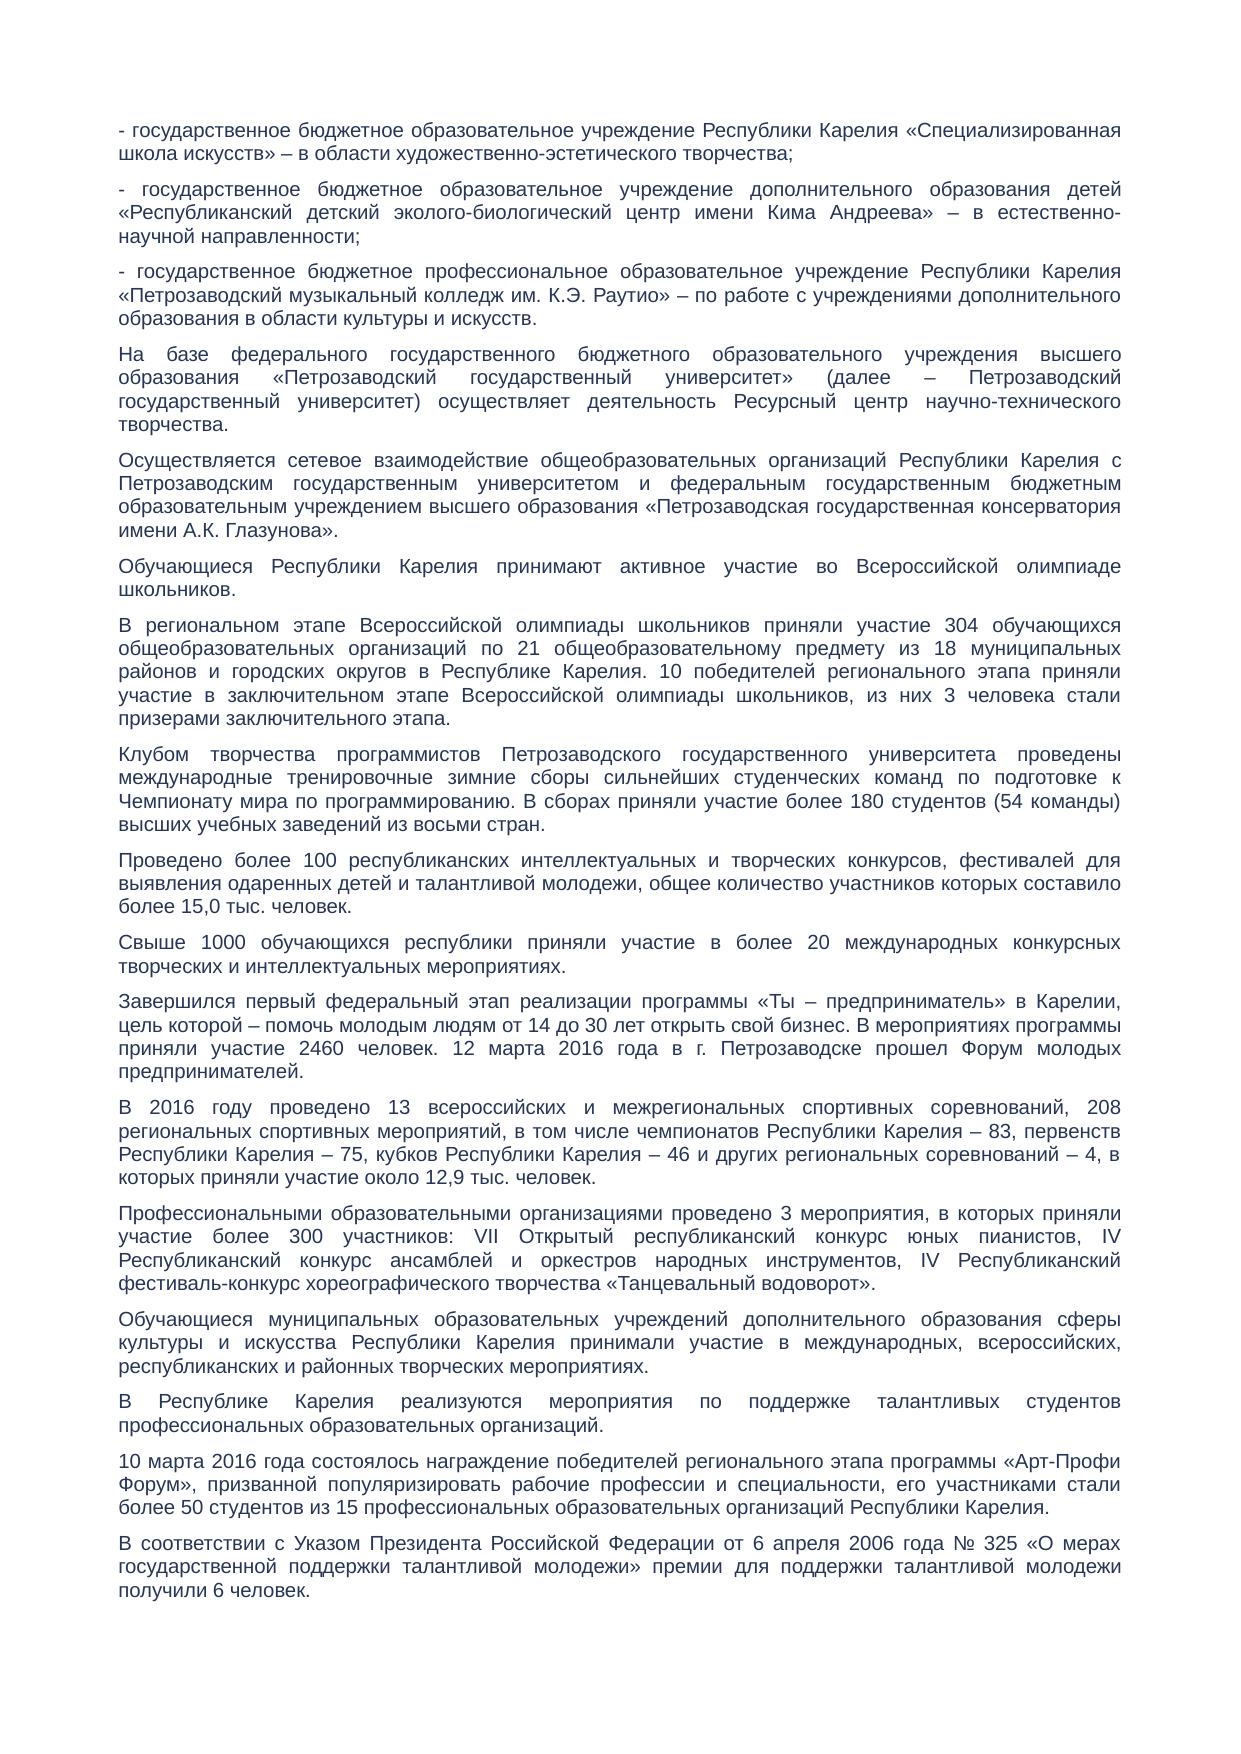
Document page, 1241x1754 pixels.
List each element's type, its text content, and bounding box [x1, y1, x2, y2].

text Осуществляется сетевое взаимодействие общеобразовательных организаций Республики Карелия с Петрозаводским государственным университетом и федеральным государственным бюджетным образовательным учреждением высшего образования «Петрозаводская государственная консерватория имени А.К. Глазунова». [118, 448, 1122, 541]
text В региональном этапе Всероссийской олимпиады школьников приняли участие 304 обучающихся общеобразовательных организаций по 21 общеобразовательному предмету из 18 муниципальных районов и городских округов в Республике Карелия. 10 победителей регионального этапа приняли участие в заключительном этапе Всероссийской олимпиады школьников, из них 3 человека стали призерами заключительного этапа. [118, 613, 1122, 730]
text В 2016 году проведено 13 всероссийских и межрегиональных спортивных соревнований, 208 региональных спортивных мероприятий, в том числе чемпионатов Республики Карелия – 83, первенств Республики Карелия – 75, кубков Республики Карелия – 46 и других региональных соревнований – 4, в которых приняли участие около 12,9 тыс. человек. [118, 1096, 1122, 1189]
text - государственное бюджетное профессиональное образовательное учреждение Республики Карелия «Петрозаводский музыкальный колледж им. К.Э. Раутио» – по работе с учреждениями дополнительного образования в области культуры и искусств. [118, 260, 1122, 330]
text Проведено более 100 республиканских интеллектуальных и творческих конкурсов, фестивалей для выявления одаренных детей и талантливой молодежи, общее количество участников которых составило более 15,0 тыс. человек. [118, 848, 1122, 918]
text Свыше 1000 обучающихся республики приняли участие в более 20 международных конкурсных творческих и интеллектуальных мероприятиях. [118, 931, 1122, 977]
text - государственное бюджетное образовательное учреждение Республики Карелия «Специализированная школа искусств» – в области художественно-эстетического творчества; [118, 118, 1122, 165]
text Клубом творчества программистов Петрозаводского государственного университета проведены международные тренировочные зимние сборы сильнейших студенческих команд по подготовке к Чемпионату мира по программированию. В сборах приняли участие более 180 студентов (54 команды) высших учебных заведений из восьми стран. [118, 742, 1122, 836]
text Обучающиеся Республики Карелия принимают активное участие во Всероссийской олимпиаде школьников. [118, 554, 1122, 601]
text В соответствии с Указом Президента Российской Федерации от 6 апреля 2006 года № 325 «О мерах государственной поддержки талантливой молодежи» премии для поддержки талантливой молодежи получили 6 человек. [118, 1531, 1122, 1601]
text Завершился первый федеральный этап реализации программы «Ты – предприниматель» в Карелии, цель которой – помочь молодым людям от 14 до 30 лет открыть свой бизнес. В мероприятиях программы приняли участие 2460 человек. 12 марта 2016 года в г. Петрозаводске прошел Форум молодых предпринимателей. [118, 990, 1122, 1083]
text На базе федерального государственного бюджетного образовательного учреждения высшего образования «Петрозаводский государственный университет» (далее – Петрозаводский государственный университет) осуществляет деятельность Ресурсный центр научно-технического творчества. [118, 342, 1122, 436]
text Обучающиеся муниципальных образовательных учреждений дополнительного образования сферы культуры и искусства Республики Карелия принимали участие в международных, всероссийских, республиканских и районных творческих мероприятиях. [118, 1307, 1122, 1377]
text В Республике Карелия реализуются мероприятия по поддержке талантливых студентов профессиональных образовательных организаций. [118, 1390, 1122, 1436]
text - государственное бюджетное образовательное учреждение дополнительного образования детей «Республиканский детский эколого-биологический центр имени Кима Андреева» – в естественно-научной направленности; [118, 177, 1122, 247]
text Профессиональными образовательными организациями проведено 3 мероприятия, в которых приняли участие более 300 участников: VII Открытый республиканский конкурс юных пианистов, IV Республиканский конкурс ансамблей и оркестров народных инструментов, IV Республиканский фестиваль-конкурс хореографического творчества «Танцевальный водоворот». [118, 1201, 1122, 1295]
text 10 марта 2016 года состоялось награждение победителей регионального этапа программы «Арт-Профи Форум», призванной популяризировать рабочие профессии и специальности, его участниками стали более 50 студентов из 15 профессиональных образовательных организаций Республики Карелия. [118, 1449, 1122, 1519]
